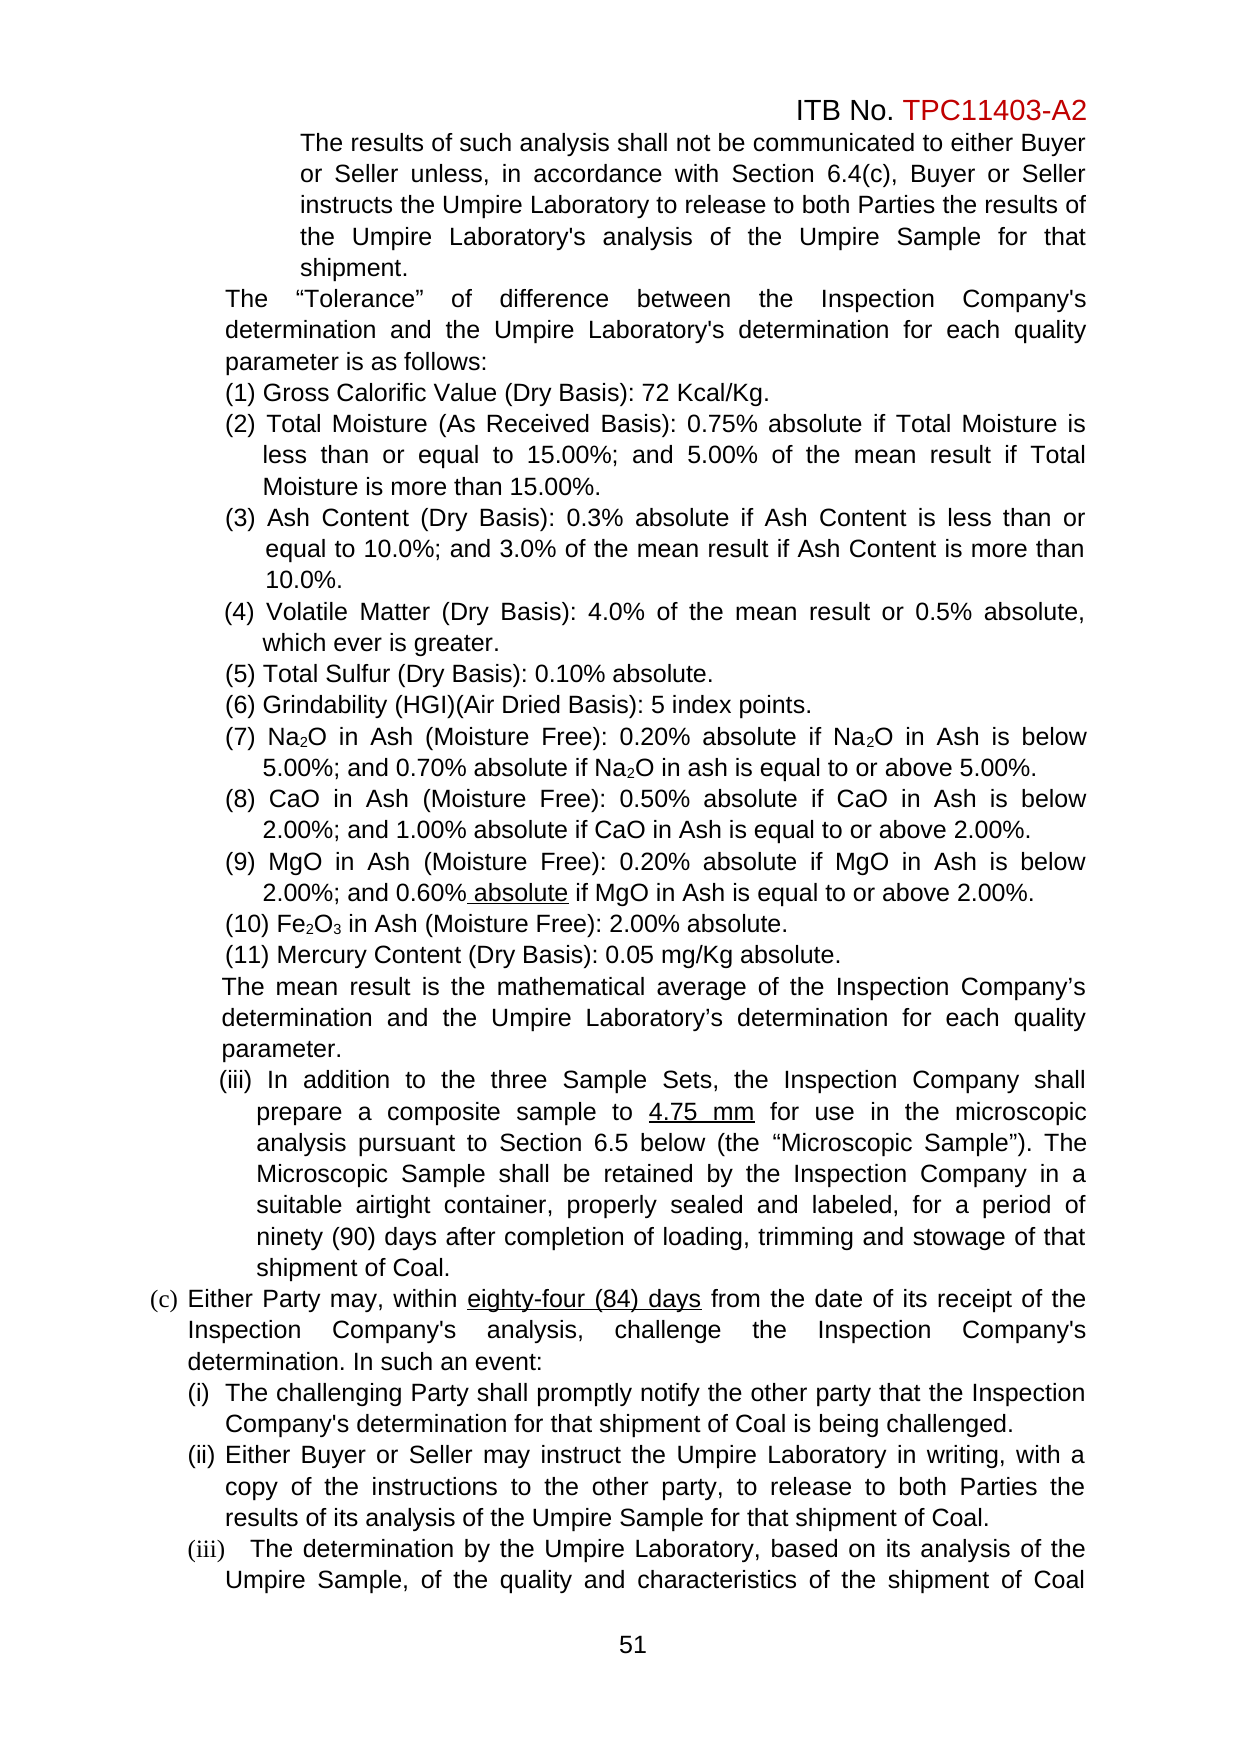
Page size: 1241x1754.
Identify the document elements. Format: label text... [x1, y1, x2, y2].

text (2) Total Moisture (As Received Basis): 0.75% absolute if Total Moisture is less than or equal to 15.00%; and 5.00% of the mean result if Total Moisture is more than 15.00%. [225, 407, 1087, 501]
list Either Buyer or Seller may instruct the Umpire Laboratory in writing, with a copy of the instructions to the other party, to release to both Parties the results of its analysis of the Umpire Sample for that shipment of Coal. [187, 1439, 1087, 1532]
text The results of such analysis shall not be communicated to either Buyer or Seller unless, in accordance with Section 6.4(c), Buyer or Seller instructs the Umpire Laboratory to release to both Parties the results of the Umpire Laboratory's analysis of the Umpire Sample for that shipment. [262, 126, 1087, 282]
text The “Tolerance” of difference between the Inspection Company's determination and the Umpire Laboratory's determination for each quality parameter is as follows: [225, 282, 1087, 376]
text (7) Na2O in Ash (Moisture Free): 0.20% absolute if Na2O in Ash is below 5.00%; and 0.70% absolute if Na2O in ash is equal to or above 5.00%. [225, 720, 1087, 782]
text (4) Volatile Matter (Dry Basis): 4.0% of the mean result or 0.5% absolute, which ever is greater. [224, 595, 1087, 657]
list Either Party may, within eighty-four (84) days from the date of its receipt of the Inspection Company's analysis, challenge the Inspection Company's determination. In such an event: [150, 1282, 1087, 1376]
text (10) Fe2O3 in Ash (Moisture Free): 2.00% absolute. [225, 907, 1087, 939]
list The determination by the Umpire Laboratory, based on its analysis of the Umpire Sample, of the quality and characteristics of the shipment of Coal [187, 1532, 1087, 1595]
text The mean result is the mathematical average of the Inspection Company’s determination and the Umpire Laboratory’s determination for each quality parameter. [221, 970, 1087, 1064]
text (8) CaO in Ash (Moisture Free): 0.50% absolute if CaO in Ash is below 2.00%; and 1.00% absolute if CaO in Ash is equal to or above 2.00%. [225, 782, 1087, 845]
text (5) Total Sulfur (Dry Basis): 0.10% absolute. [225, 657, 1087, 689]
text (11) Mercury Content (Dry Basis): 0.05 mg/Kg absolute. [225, 939, 1087, 970]
text (3) Ash Content (Dry Basis): 0.3% absolute if Ash Content is less than or equal to 10.0%; and 3.0% of the mean result if Ash Content is more than 10.0%. [225, 501, 1087, 595]
text (9) MgO in Ash (Moisture Free): 0.20% absolute if MgO in Ash is below 2.00%; and 0.60% absolute if MgO in Ash is equal to or above 2.00%. [225, 845, 1087, 907]
text (iii) In addition to the three Sample Sets, the Inspection Company shall prepare a composite sample to 4.75 mm for use in the microscopic analysis pursuant to Section 6.5 below (the “Microscopic Sample”). The Microscopic Sample shall be retained by the Inspection Company in a suitable airtight container, properly sealed and labeled, for a period of ninety (90) days after completion of loading, trimming and stowage of that shipment of Coal. [219, 1064, 1087, 1282]
text (1) Gross Calorific Value (Dry Basis): 72 Kcal/Kg. [225, 376, 1087, 407]
list The challenging Party shall promptly notify the other party that the Inspection Company's determination for that shipment of Coal is being challenged. [187, 1376, 1087, 1439]
text (6) Grindability (HGI)(Air Dried Basis): 5 index points. [225, 689, 1087, 720]
